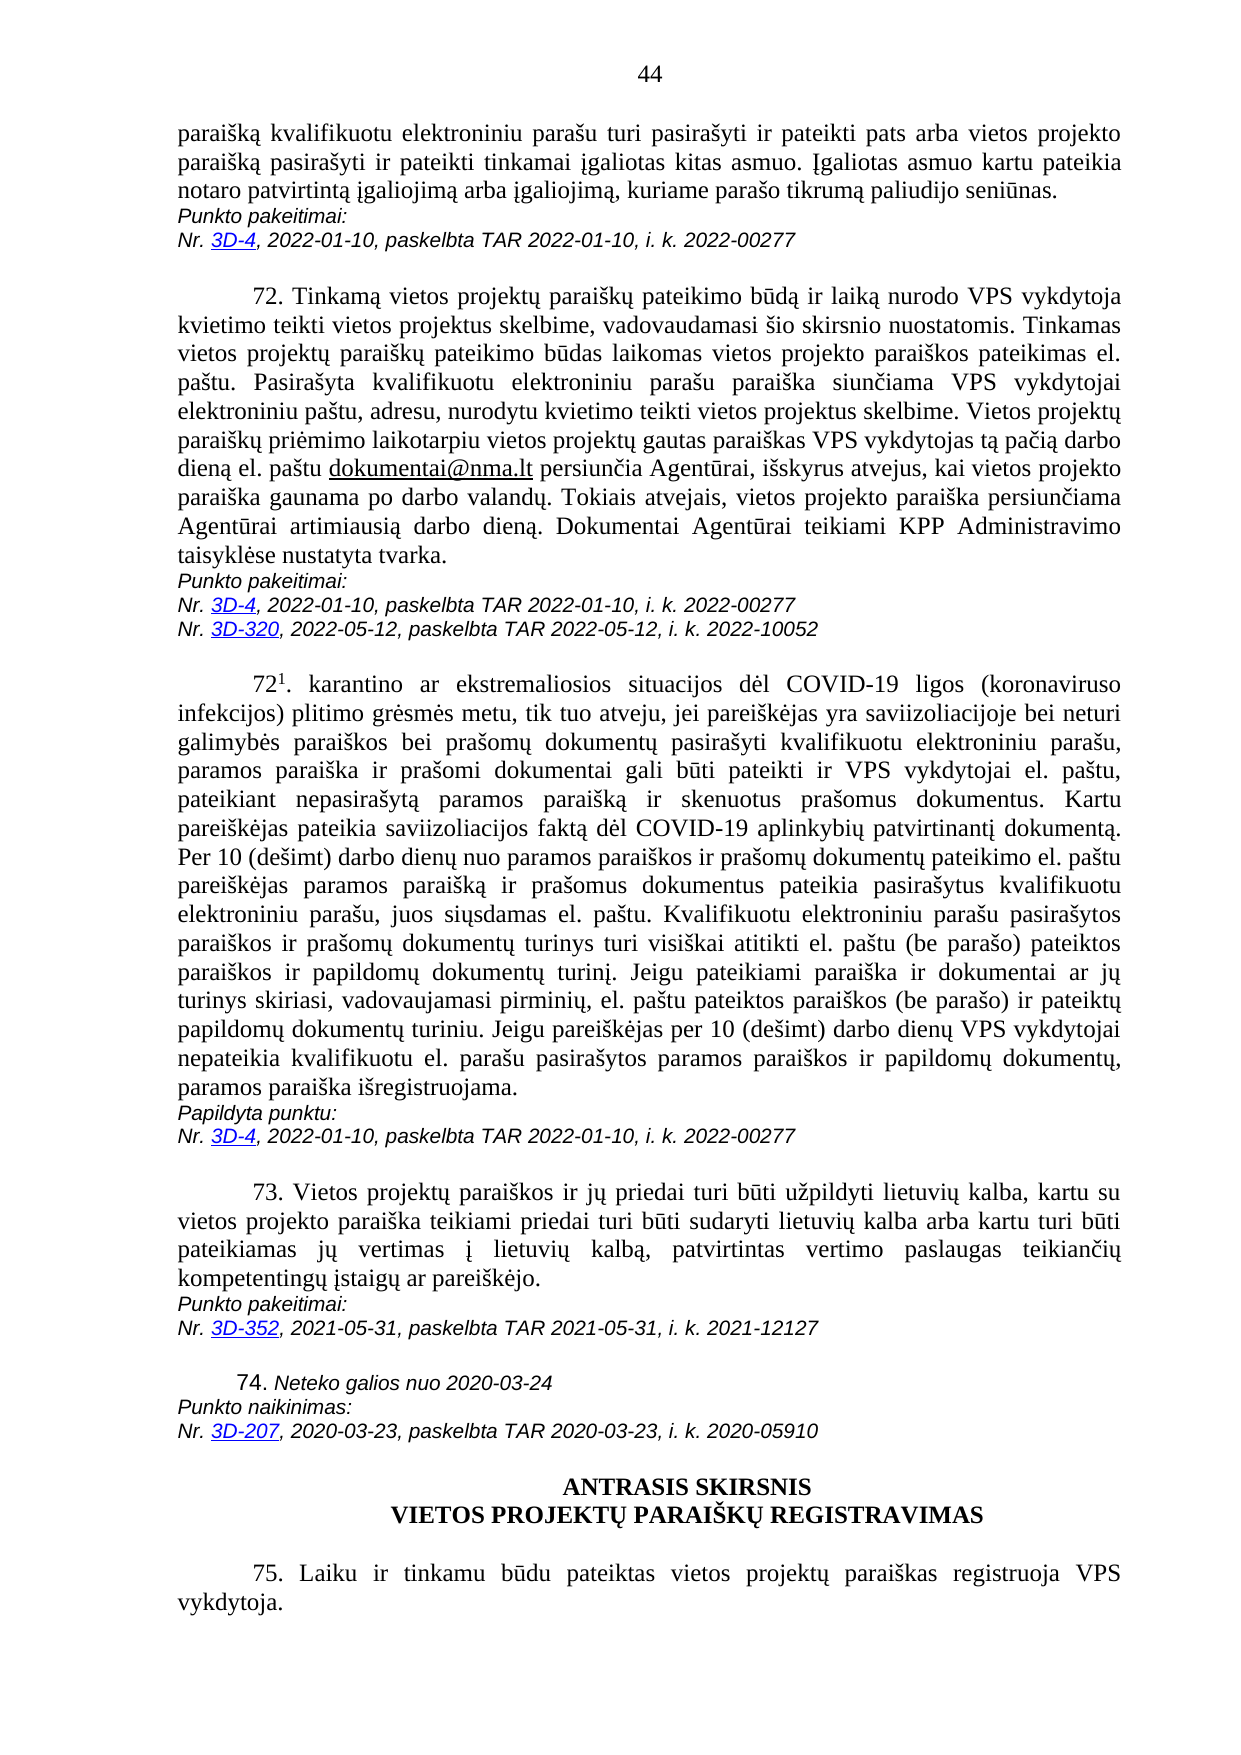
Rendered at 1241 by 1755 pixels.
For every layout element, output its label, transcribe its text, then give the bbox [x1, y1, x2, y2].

text 75. Laiku ir tinkamu būdu pateiktas vietos projektų paraiškas registruoja VPS vykdytoja. [177, 1558, 1122, 1616]
text Nr. 3D-320, 2022-05-12, paskelbta TAR 2022-05-12, i. k. 2022-10052 [177, 616, 1122, 640]
text Nr. 3D-4, 2022-01-10, paskelbta TAR 2022-01-10, i. k. 2022-00277 [177, 228, 1122, 252]
text Nr. 3D-207, 2020-03-23, paskelbta TAR 2020-03-23, i. k. 2020-05910 [177, 1419, 1122, 1443]
text Nr. 3D-352, 2021-05-31, paskelbta TAR 2021-05-31, i. k. 2021-12127 [177, 1316, 1122, 1340]
text VIETOS PROJEKTŲ PARAIŠKŲ REGISTRAVIMAS [177, 1501, 1122, 1529]
text Nr. 3D-4, 2022-01-10, paskelbta TAR 2022-01-10, i. k. 2022-00277 [177, 592, 1122, 616]
text paraišką kvalifikuotu elektroniniu parašu turi pasirašyti ir pateikti pats arba vietos projekto paraišką pasirašyti ir pateikti tinkamai įgaliotas kitas asmuo. Įgaliotas asmuo kartu pateikia notaro patvirtintą įgaliojimą arba įgaliojimą, kuriame parašo tikrumą paliudijo seniūnas. [177, 118, 1122, 204]
text Punkto pakeitimai: [177, 568, 1122, 592]
text Nr. 3D-4, 2022-01-10, paskelbta TAR 2022-01-10, i. k. 2022-00277 [177, 1124, 1122, 1148]
text 73. Vietos projektų paraiškos ir jų priedai turi būti užpildyti lietuvių kalba, kartu su vietos projekto paraiška teikiami priedai turi būti sudaryti lietuvių kalba arba kartu turi būti pateikiamas jų vertimas į lietuvių kalbą, patvirtintas vertimo paslaugas teikiančių kompetentingų įstaigų ar pareiškėjo. [177, 1177, 1122, 1292]
text 72. Tinkamą vietos projektų paraiškų pateikimo būdą ir laiką nurodo VPS vykdytoja kvietimo teikti vietos projektus skelbime, vadovaudamasi šio skirsnio nuostatomis. Tinkamas vietos projektų paraiškų pateikimo būdas laikomas vietos projekto paraiškos pateikimas el. paštu. Pasirašyta kvalifikuotu elektroniniu parašu paraiška siunčiama VPS vykdytojai elektroniniu paštu, adresu, nurodytu kvietimo teikti vietos projektus skelbime. Vietos projektų paraiškų priėmimo laikotarpiu vietos projektų gautas paraiškas VPS vykdytojas tą pačią darbo dieną el. paštu dokumentai@nma.lt persiunčia Agentūrai, išskyrus atvejus, kai vietos projekto paraiška gaunama po darbo valandų. Tokiais atvejais, vietos projekto paraiška persiunčiama Agentūrai artimiausią darbo dieną. Dokumentai Agentūrai teikiami KPP Administravimo taisyklėse nustatyta tvarka. [177, 281, 1122, 568]
text Punkto pakeitimai: [177, 1292, 1122, 1316]
text 74. Neteko galios nuo 2020-03-24 [177, 1369, 1122, 1395]
text 721. karantino ar ekstremaliosios situacijos dėl COVID-19 ligos (koronaviruso infekcijos) plitimo grėsmės metu, tik tuo atveju, jei pareiškėjas yra saviizoliacijoje bei neturi galimybės paraiškos bei prašomų dokumentų pasirašyti kvalifikuotu elektroniniu parašu, paramos paraiška ir prašomi dokumentai gali būti pateikti ir VPS vykdytojai el. paštu, pateikiant nepasirašytą paramos paraišką ir skenuotus prašomus dokumentus. Kartu pareiškėjas pateikia saviizoliacijos faktą dėl COVID-19 aplinkybių patvirtinantį dokumentą. Per 10 (dešimt) darbo dienų nuo paramos paraiškos ir prašomų dokumentų pateikimo el. paštu pareiškėjas paramos paraišką ir prašomus dokumentus pateikia pasirašytus kvalifikuotu elektroniniu parašu, juos siųsdamas el. paštu. Kvalifikuotu elektroniniu parašu pasirašytos paraiškos ir prašomų dokumentų turinys turi visiškai atitikti el. paštu (be parašo) pateiktos paraiškos ir papildomų dokumentų turinį. Jeigu pateikiami paraiška ir dokumentai ar jų turinys skiriasi, vadovaujamasi pirminių, el. paštu pateiktos paraiškos (be parašo) ir pateiktų papildomų dokumentų turiniu. Jeigu pareiškėjas per 10 (dešimt) darbo dienų VPS vykdytojai nepateikia kvalifikuotu el. parašu pasirašytos paramos paraiškos ir papildomų dokumentų, paramos paraiška išregistruojama. [177, 669, 1122, 1100]
text Punkto pakeitimai: [177, 204, 1122, 228]
text Papildyta punktu: [177, 1100, 1122, 1124]
text ANTRASIS SKIRSNIS [177, 1472, 1122, 1501]
text Punkto naikinimas: [177, 1395, 1122, 1419]
